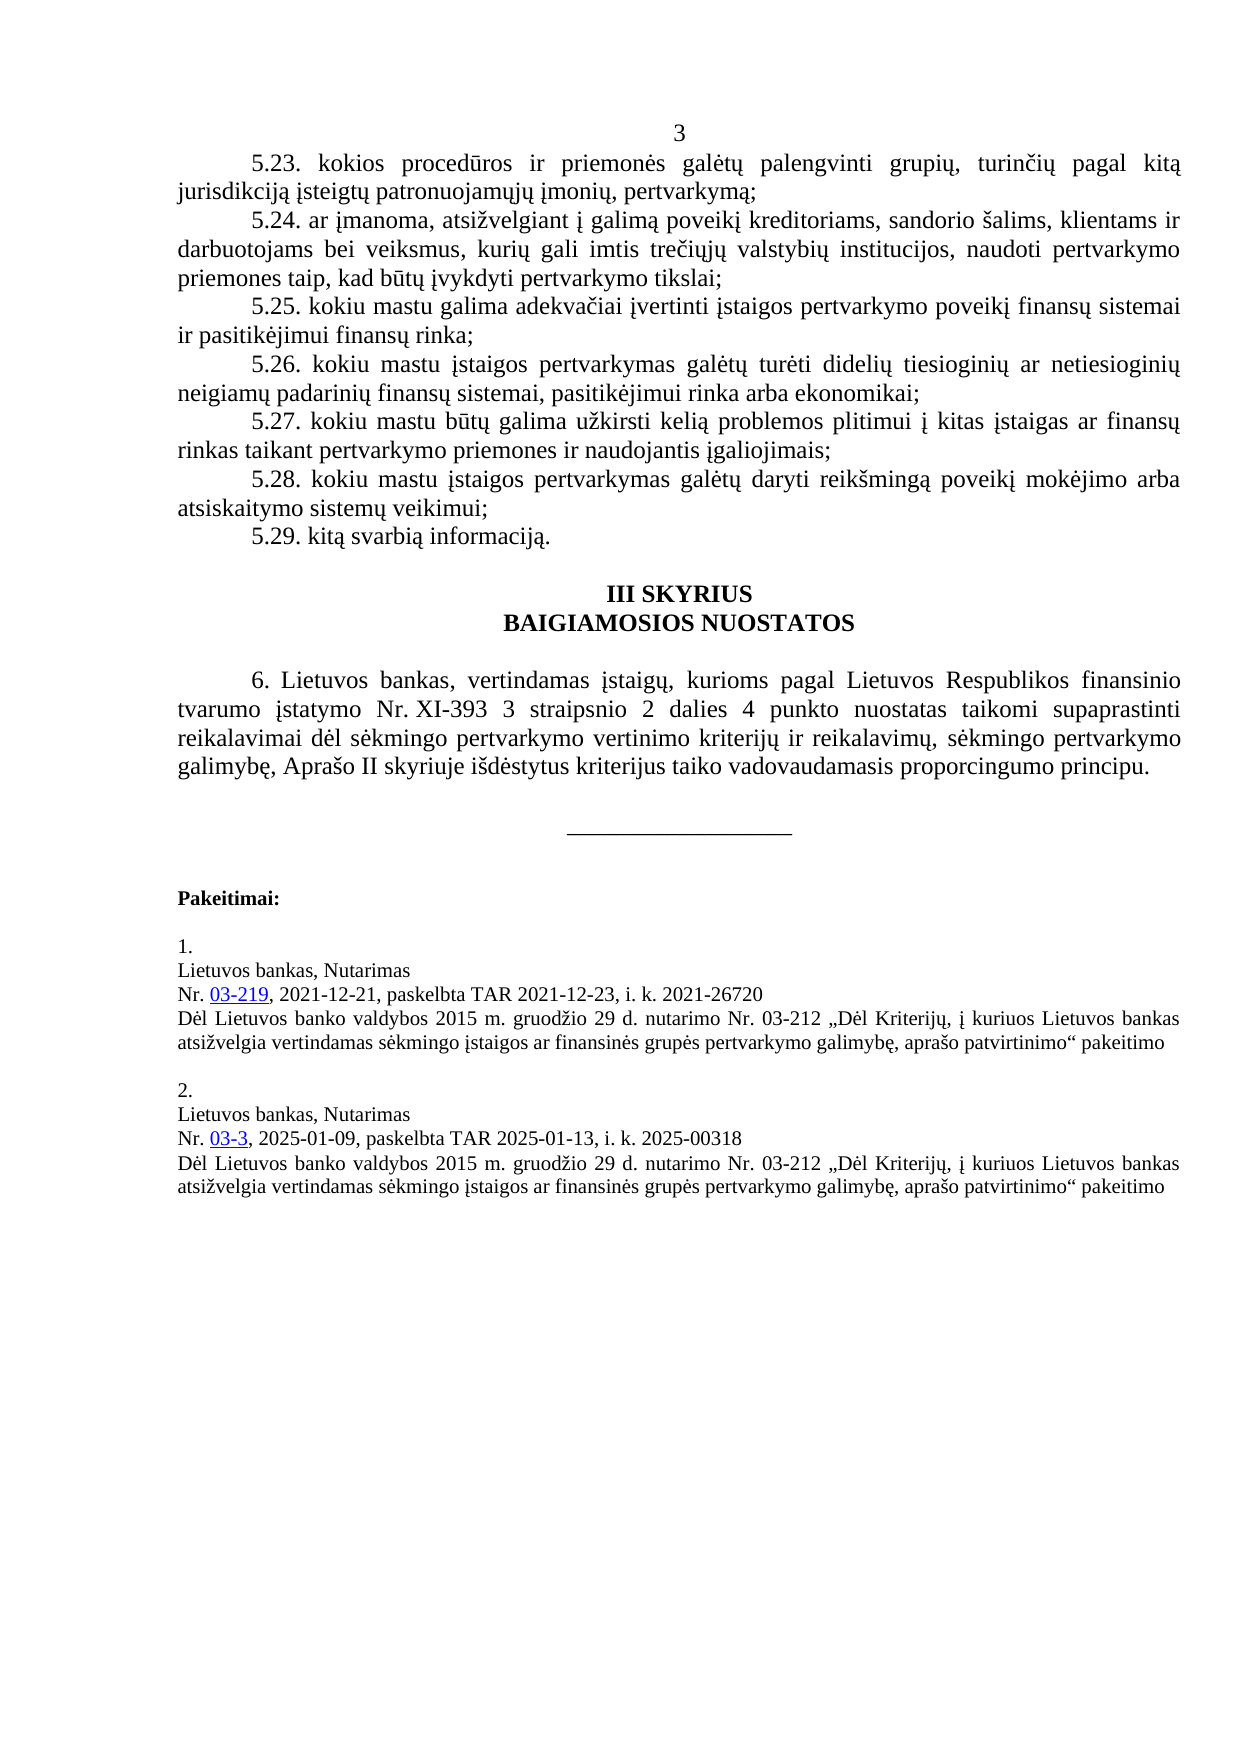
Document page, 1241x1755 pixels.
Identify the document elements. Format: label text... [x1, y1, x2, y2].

text 5.25. kokiu mastu galima adekvačiai įvertinti įstaigos pertvarkymo poveikį finansų sistemai ir pasitikėjimui finansų rinka; [177, 291, 1181, 349]
text 5.29. kitą svarbią informaciją. [177, 521, 1181, 550]
text Pakeitimai: [177, 886, 1181, 910]
text BAIGIAMOSIOS NUOSTATOS [177, 608, 1181, 636]
text 5.23. kokios procedūros ir priemonės galėtų palengvinti grupių, turinčių pagal kitą jurisdikciją įsteigtų patronuojamųjų įmonių, pertvarkymą; [177, 148, 1181, 205]
text 5.26. kokiu mastu įstaigos pertvarkymas galėtų turėti didelių tiesioginių ar netiesioginių neigiamų padarinių finansų sistemai, pasitikėjimui rinka arba ekonomikai; [177, 349, 1181, 406]
text 5.27. kokiu mastu būtų galima užkirsti kelią problemos plitimui į kitas įstaigas ar finansų rinkas taikant pertvarkymo priemones ir naudojantis įgaliojimais; [177, 406, 1181, 464]
text __________________ [177, 809, 1181, 838]
text 5.24. ar įmanoma, atsižvelgiant į galimą poveikį kreditoriams, sandorio šalims, klientams ir darbuotojams bei veiksmus, kurių gali imtis trečiųjų valstybių institucijos, naudoti pertvarkymo priemones taip, kad būtų įvykdyti pertvarkymo tikslai; [177, 205, 1181, 291]
text 1. [177, 934, 1181, 958]
text 6. Lietuvos bankas, vertindamas įstaigų, kurioms pagal Lietuvos Respublikos finansinio tvarumo įstatymo Nr. XI-393 3 straipsnio 2 dalies 4 punkto nuostatas taikomi supaprastinti reikalavimai dėl sėkmingo pertvarkymo vertinimo kriterijų ir reikalavimų, sėkmingo pertvarkymo galimybę, Aprašo II skyriuje išdėstytus kriterijus taiko vadovaudamasis proporcingumo principu. [177, 665, 1181, 780]
text Lietuvos bankas, Nutarimas [177, 958, 1181, 982]
text Dėl Lietuvos banko valdybos 2015 m. gruodžio 29 d. nutarimo Nr. 03-212 „Dėl Kriterijų, į kuriuos Lietuvos bankas atsižvelgia vertindamas sėkmingo įstaigos ar finansinės grupės pertvarkymo galimybę, aprašo patvirtinimo“ pakeitimo [177, 1006, 1181, 1054]
text III SKYRIUS [177, 579, 1181, 608]
text 2. [177, 1078, 1181, 1102]
text 5.28. kokiu mastu įstaigos pertvarkymas galėtų daryti reikšmingą poveikį mokėjimo arba atsiskaitymo sistemų veikimui; [177, 464, 1181, 521]
text Nr. 03-3, 2025-01-09, paskelbta TAR 2025-01-13, i. k. 2025-00318 [177, 1126, 1181, 1150]
text Lietuvos bankas, Nutarimas [177, 1102, 1181, 1126]
text Nr. 03-219, 2021-12-21, paskelbta TAR 2021-12-23, i. k. 2021-26720 [177, 982, 1181, 1006]
text Dėl Lietuvos banko valdybos 2015 m. gruodžio 29 d. nutarimo Nr. 03-212 „Dėl Kriterijų, į kuriuos Lietuvos bankas atsižvelgia vertindamas sėkmingo įstaigos ar finansinės grupės pertvarkymo galimybę, aprašo patvirtinimo“ pakeitimo [177, 1150, 1181, 1198]
